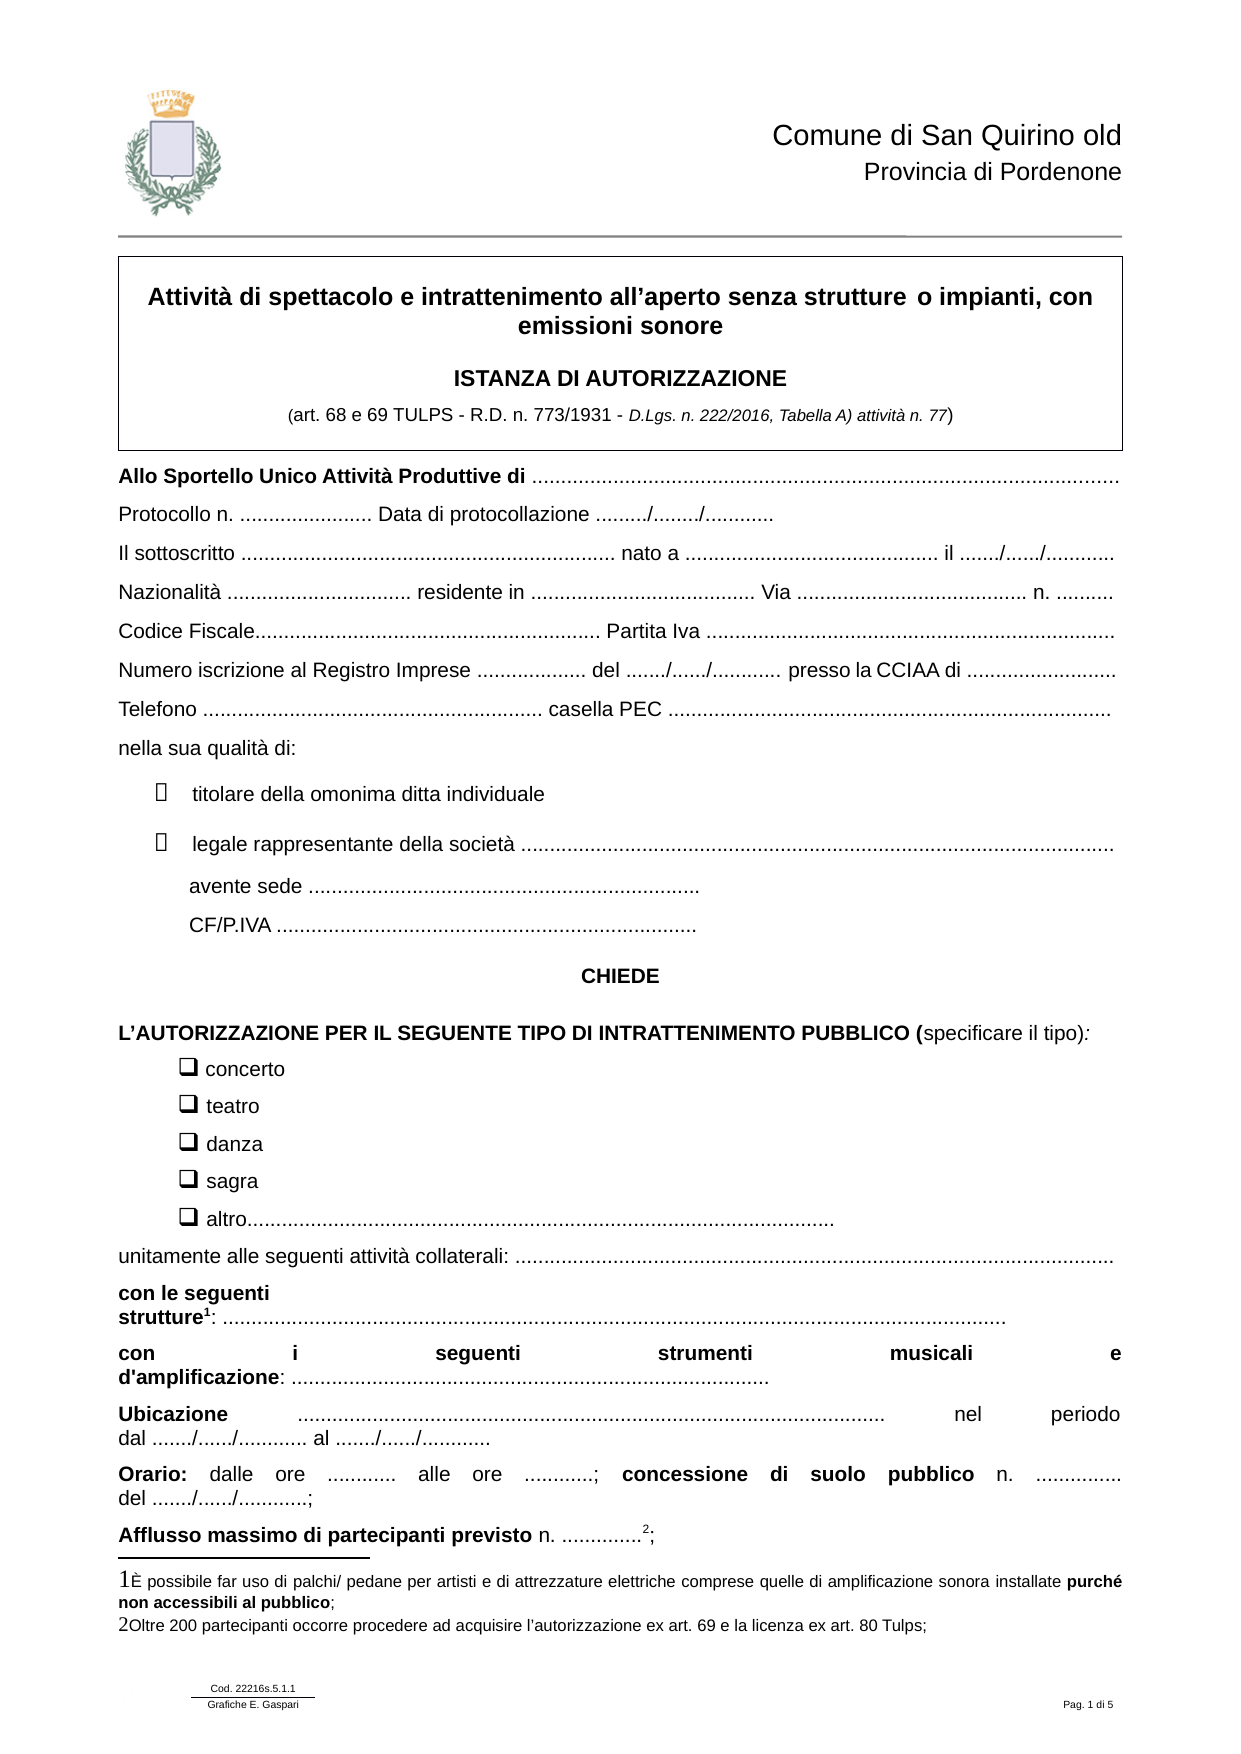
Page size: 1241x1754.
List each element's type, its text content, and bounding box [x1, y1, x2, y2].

text CHIEDE [118, 964, 1122, 988]
text Telefono ........................................................... casella PEC ............................................................................. [118, 697, 1122, 721]
text Afflusso massimo di partecipanti previsto n. ..............; [118, 1522, 1122, 1546]
text Provincia di Pordenone [224, 157, 1122, 185]
text È possibile far uso di palchi/ pedane per artisti e di attrezzature elettriche comprese quelle di amplificazione sonora installate purché non accessibili al pubblico; [118, 1564, 1122, 1612]
table_header Attività di spettacolo e intrattenimento all’aperto senza strutture o impianti, con emissioni sonore ISTANZA DI AUTORIZZAZIONE (art. 68 e 69 TULPS - R.D. n. 773/1931 - D.Lgs. n. 222/2016, Tabella A) attività n. 77) [119, 257, 1122, 450]
text  titolare della omonima ditta individuale [153, 774, 1122, 808]
picture [122, 87, 224, 219]
text nella sua qualità di: [118, 735, 1122, 759]
text CF/P.IVA ......................................................................... [189, 913, 1122, 937]
text Codice Fiscale............................................................ Partita Iva ....................................................................... [118, 619, 1122, 643]
text Protocollo n. ....................... Data di protocollazione ........./......../............ [118, 502, 1122, 526]
text Orario: dalle ore ............ alle ore ............; concessione di suolo pubblico n. ............... del ......./....../............; [118, 1462, 1122, 1510]
text Il sottoscritto ................................................................. nato a ............................................ il ......./....../............ [118, 541, 1122, 565]
text  danza [177, 1132, 1122, 1157]
text Oltre 200 partecipanti occorre procedere ad acquisire l’autorizzazione ex art. 69 e la licenza ex art. 80 Tulps; [118, 1612, 1122, 1636]
text  legale rappresentante della società ....................................................................................................... [153, 824, 1122, 858]
text con i seguenti strumenti musicali e d'amplificazione: ................................................................................... [118, 1341, 1122, 1389]
text  altro...................................................................................................... [177, 1207, 1122, 1232]
text  concerto [177, 1057, 1122, 1082]
text Comune di San Quirino old [224, 118, 1122, 152]
text Ubicazione ...................................................................................................... nel periodo dal ......./....../............ al ......./....../............ [118, 1402, 1122, 1449]
text  teatro [177, 1094, 1122, 1119]
text avente sede .................................................................... [189, 874, 1122, 898]
text L’AUTORIZZAZIONE PER IL SEGUENTE TIPO DI INTRATTENIMENTO PUBBLICO (specificare il tipo): [118, 1020, 1122, 1044]
text  sagra [177, 1169, 1122, 1194]
text Allo Sportello Unico Attività Produttive di [118, 463, 1122, 487]
text Nazionalità ................................ residente in ....................................... Via ........................................ n. .......... [118, 580, 1122, 604]
text Numero iscrizione al Registro Imprese ................... del ......./....../............ presso la CCIAA di .......................... [118, 658, 1122, 682]
text unitamente alle seguenti attività collaterali: ........................................................................................................ [118, 1244, 1122, 1268]
text con le seguenti strutture: ........................................................................................................................................ [118, 1281, 1122, 1329]
